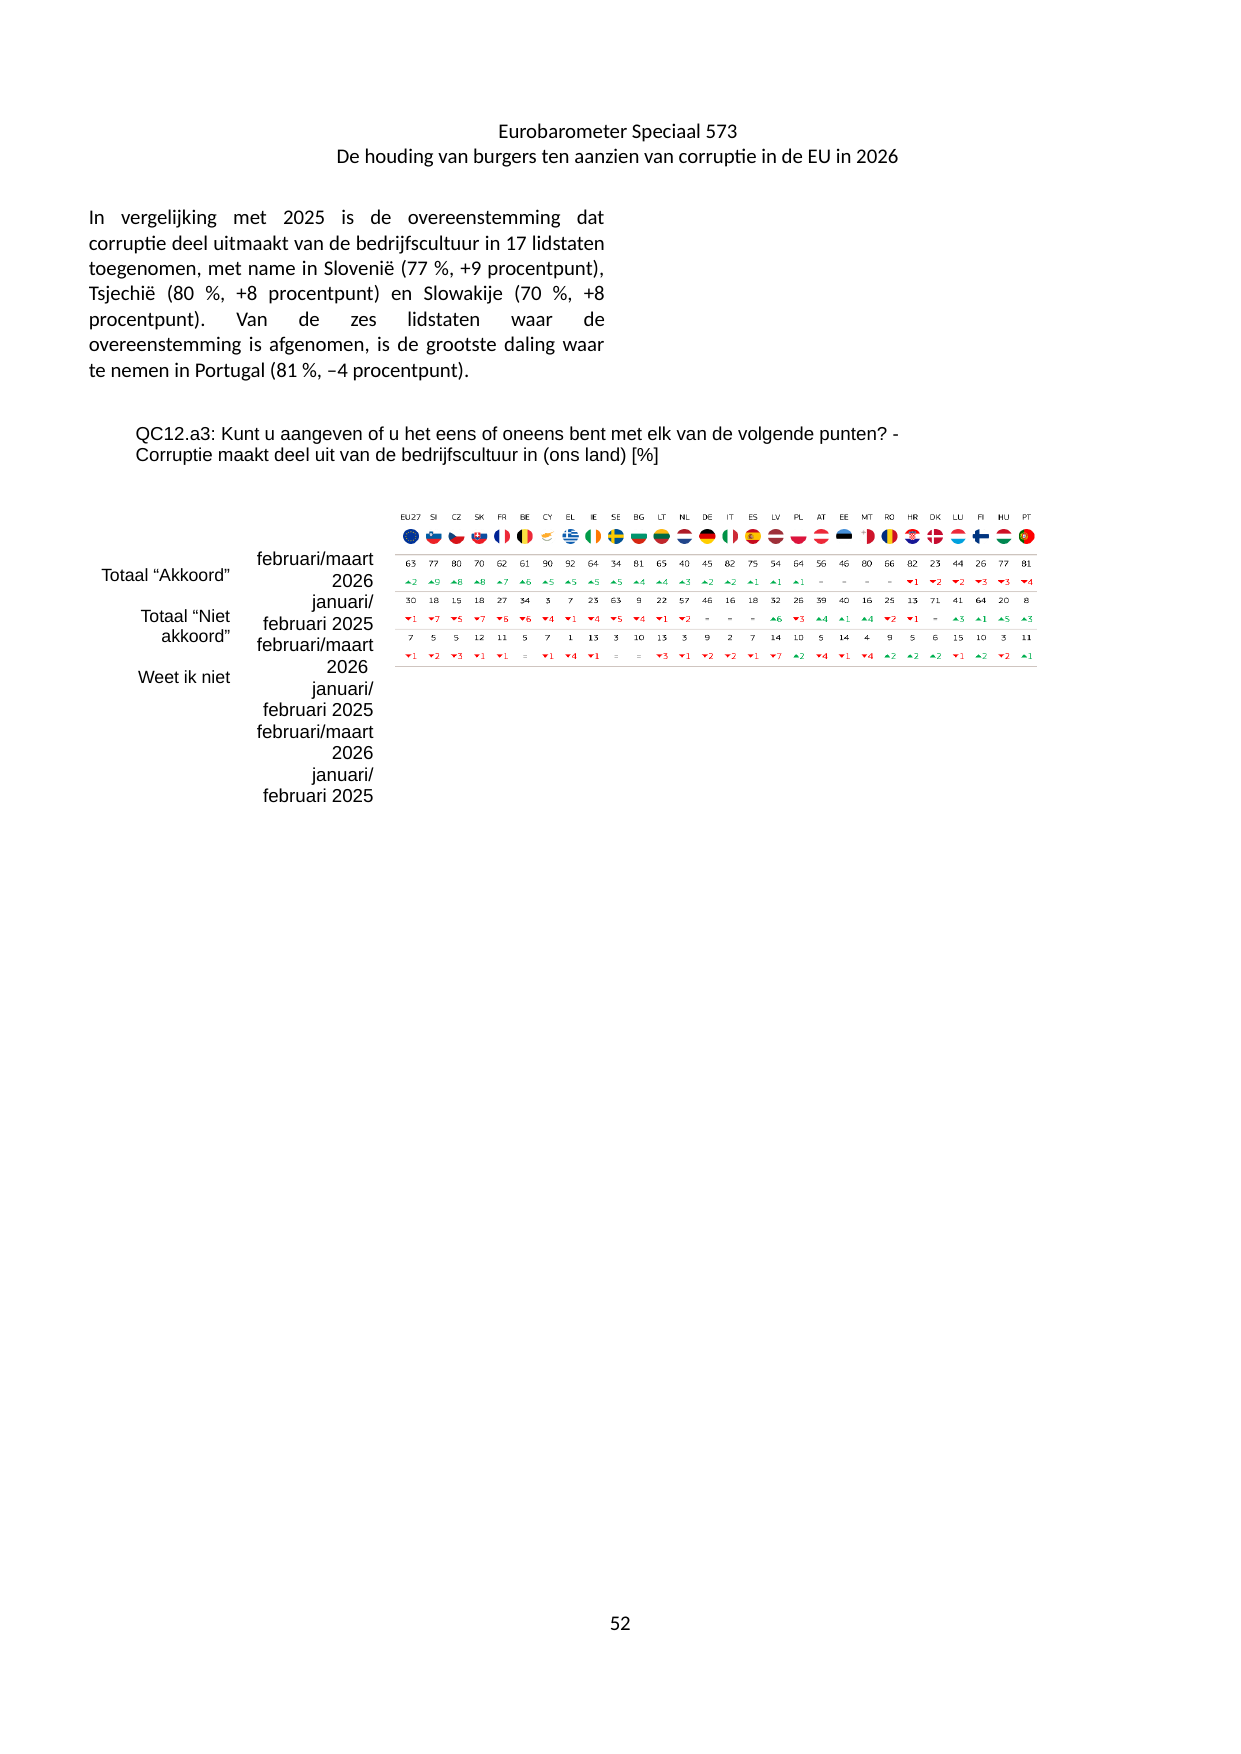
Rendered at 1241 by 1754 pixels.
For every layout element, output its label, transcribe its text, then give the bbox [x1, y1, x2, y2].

picture [395, 505, 1037, 672]
text In vergelijking met 2025 is de overeenstemming dat corruptie deel uitmaakt van de bedrijfscultuur in 17 lidstaten toegenomen, met name in Slovenië (77 %, +9 procentpunt), Tsjechië (80 %, +8 procentpunt) en Slowakije (70 %, +8 procentpunt). Van de zes lidstaten waar de overeenstemming is afgenomen, is de grootste daling waar te nemen in Portugal (81 %, –4 procentpunt). [88, 204, 605, 382]
